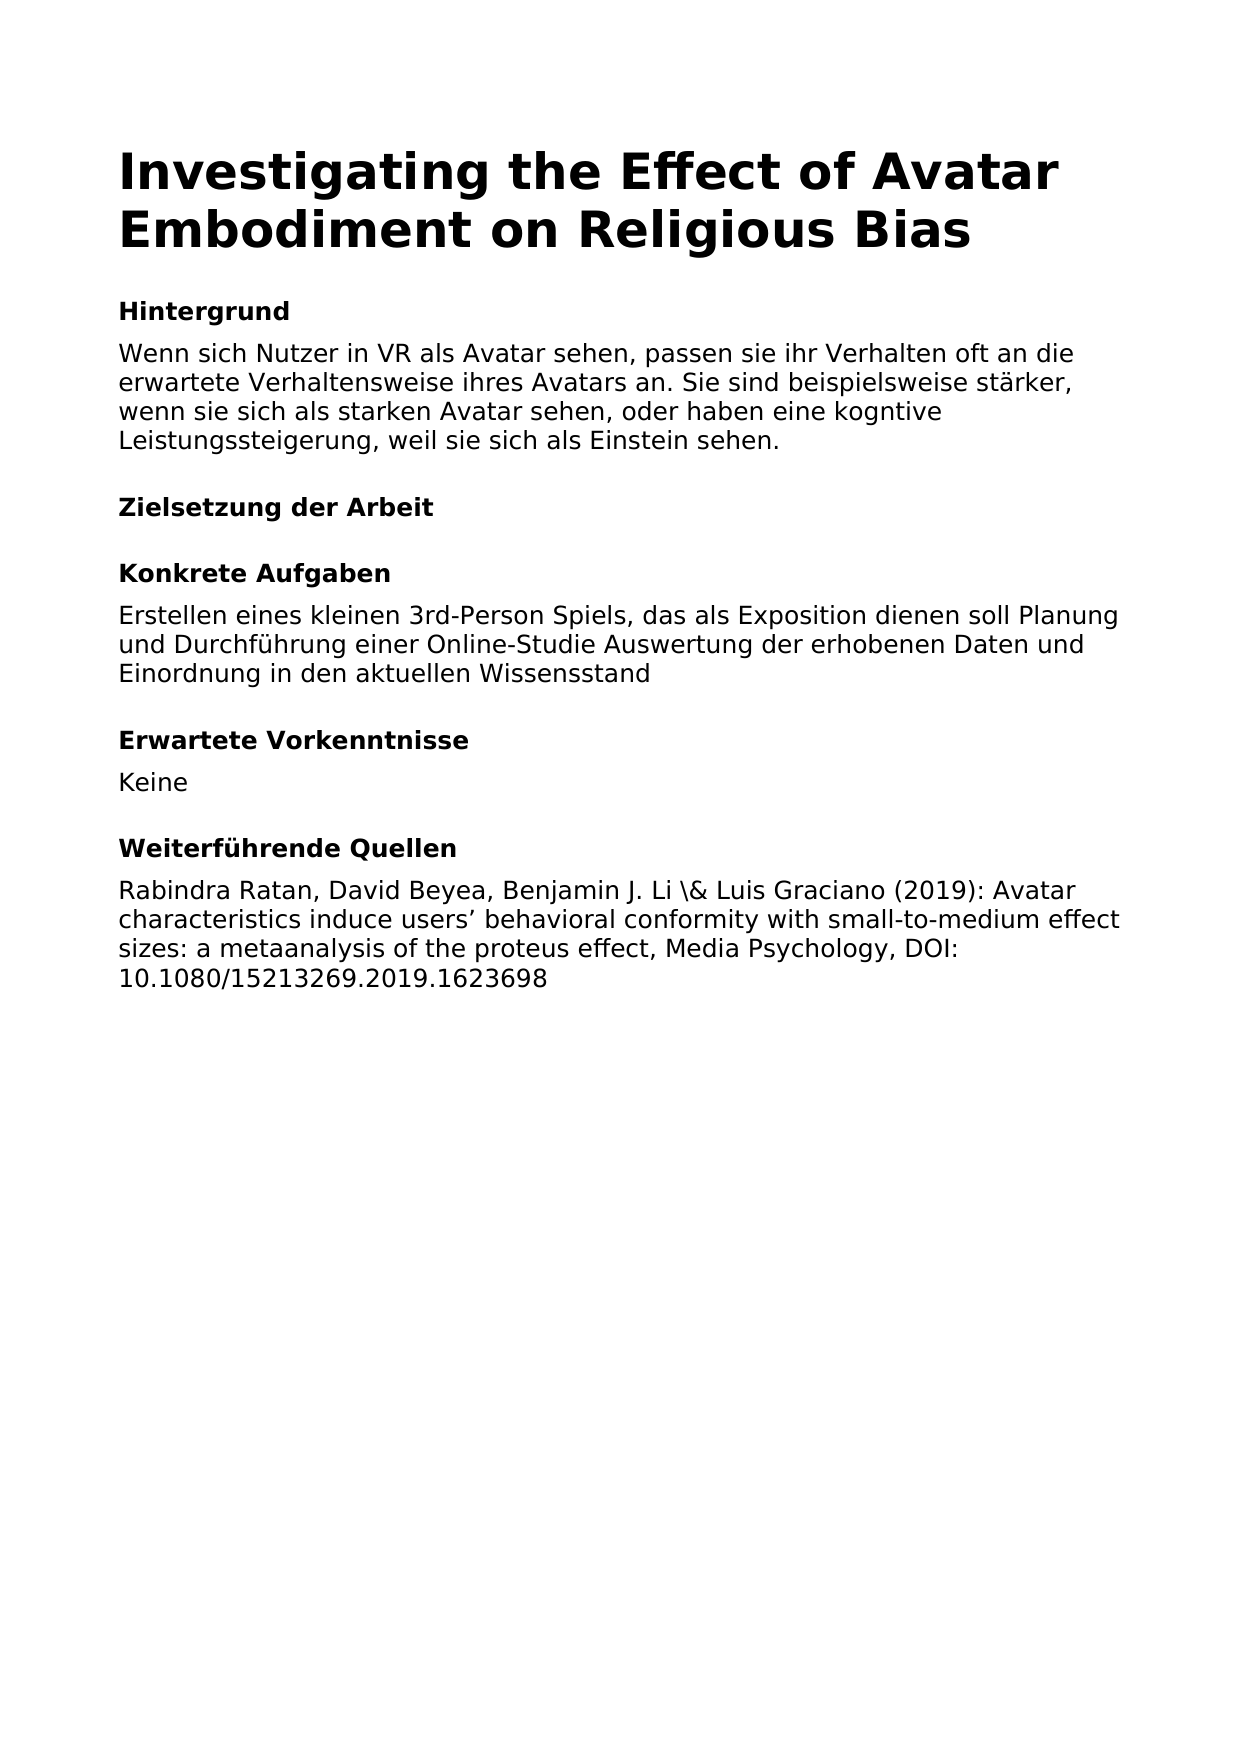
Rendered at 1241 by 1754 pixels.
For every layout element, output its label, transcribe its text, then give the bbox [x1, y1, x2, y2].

subtitle Investigating the Effect of Avatar Embodiment on Religious Bias [118, 143, 1122, 259]
text Wenn sich Nutzer in VR als Avatar sehen, passen sie ihr Verhalten oft an die erwartete Verhaltensweise ihres Avatars an. Sie sind beispielsweise stärker, wenn sie sich als starken Avatar sehen, oder haben eine kogntive Leistungssteigerung, weil sie sich als Einstein sehen. [118, 339, 1122, 455]
subtitle Zielsetzung der Arbeit [118, 493, 1122, 522]
subtitle Konkrete Aufgaben [118, 559, 1122, 589]
subtitle Erwartete Vorkenntnisse [118, 726, 1122, 755]
subtitle Hintergrund [118, 297, 1122, 326]
text Rabindra Ratan, David Beyea, Benjamin J. Li \& Luis Graciano (2019): Avatar characteristics induce users’ behavioral conformity with small-to-medium effect sizes: a metaanalysis of the proteus effect, Media Psychology, DOI: 10.1080/15213269.2019.1623698 [118, 876, 1122, 993]
text Keine [118, 768, 1122, 797]
text Erstellen eines kleinen 3rd-Person Spiels, das als Exposition dienen soll Planung und Durchführung einer Online-Studie Auswertung der erhobenen Daten und Einordnung in den aktuellen Wissensstand [118, 601, 1122, 689]
subtitle Weiterführende Quellen [118, 834, 1122, 864]
